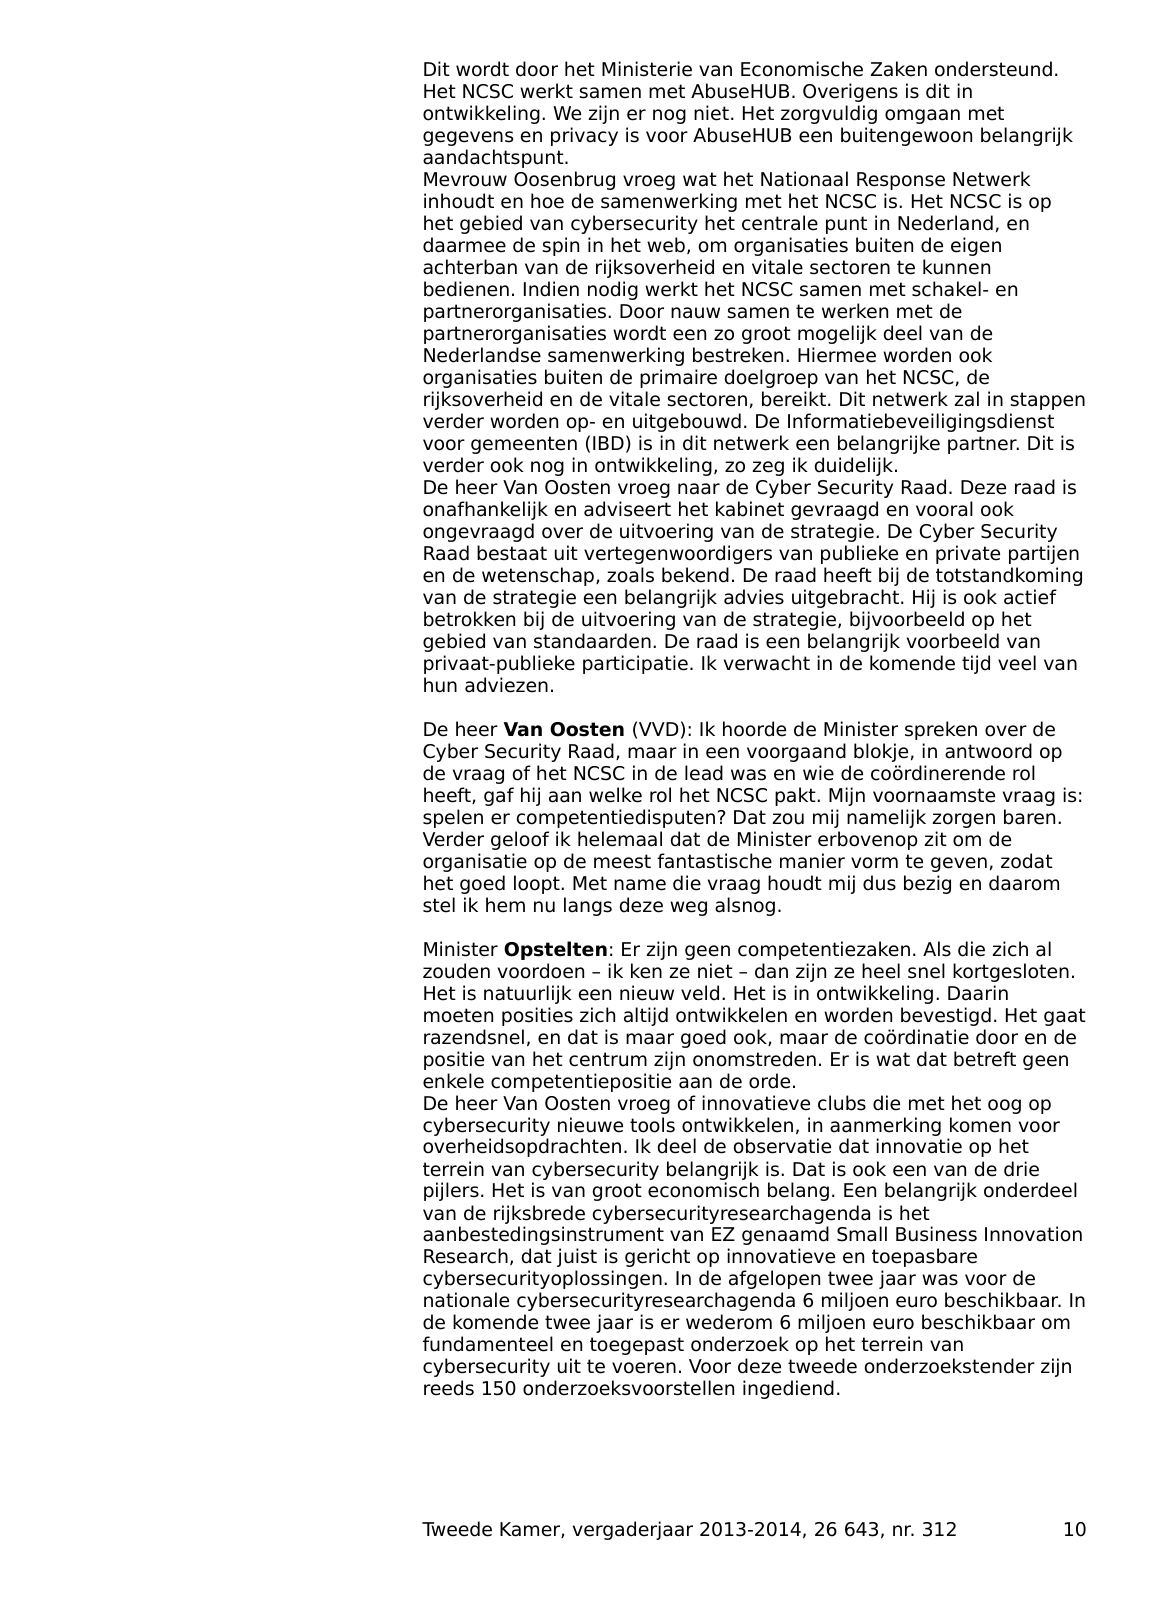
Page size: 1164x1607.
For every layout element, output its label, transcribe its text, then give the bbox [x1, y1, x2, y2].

text Dit wordt door het Ministerie van Economische Zaken ondersteund. Het NCSC werkt samen met AbuseHUB. Overigens is dit in ontwikkeling. We zijn er nog niet. Het zorgvuldig omgaan met gegevens en privacy is voor AbuseHUB een buitengewoon belangrijk aandachtspunt. [422, 59, 1087, 169]
text De heer Van Oosten (VVD): Ik hoorde de Minister spreken over de Cyber Security Raad, maar in een voorgaand blokje, in antwoord op de vraag of het NCSC in de lead was en wie de coördinerende rol heeft, gaf hij aan welke rol het NCSC pakt. Mijn voornaamste vraag is: spelen er competentiedisputen? Dat zou mij namelijk zorgen baren. Verder geloof ik helemaal dat de Minister erbovenop zit om de organisatie op de meest fantastische manier vorm te geven, zodat het goed loopt. Met name die vraag houdt mij dus bezig en daarom stel ik hem nu langs deze weg alsnog. [422, 719, 1087, 916]
text De heer Van Oosten vroeg of innovatieve clubs die met het oog op cybersecurity nieuwe tools ontwikkelen, in aanmerking komen voor overheidsopdrachten. Ik deel de observatie dat innovatie op het terrein van cybersecurity belangrijk is. Dat is ook een van de drie pijlers. Het is van groot economisch belang. Een belangrijk onderdeel van de rijksbrede cybersecurityresearchagenda is het aanbestedingsinstrument van EZ genaamd Small Business Innovation Research, dat juist is gericht op innovatieve en toepasbare cybersecurityoplossingen. In de afgelopen twee jaar was voor de nationale cybersecurityresearchagenda 6 miljoen euro beschikbaar. In de komende twee jaar is er wederom 6 miljoen euro beschikbaar om fundamenteel en toegepast onderzoek op het terrein van cybersecurity uit te voeren. Voor deze tweede onderzoekstender zijn reeds 150 onderzoeksvoorstellen ingediend. [422, 1092, 1087, 1400]
text De heer Van Oosten vroeg naar de Cyber Security Raad. Deze raad is onafhankelijk en adviseert het kabinet gevraagd en vooral ook ongevraagd over de uitvoering van de strategie. De Cyber Security Raad bestaat uit vertegenwoordigers van publieke en private partijen en de wetenschap, zoals bekend. De raad heeft bij de totstandkoming van de strategie een belangrijk advies uitgebracht. Hij is ook actief betrokken bij de uitvoering van de strategie, bijvoorbeeld op het gebied van standaarden. De raad is een belangrijk voorbeeld van privaat-publieke participatie. Ik verwacht in de komende tijd veel van hun adviezen. [422, 477, 1087, 696]
text Minister Opstelten: Er zijn geen competentiezaken. Als die zich al zouden voordoen – ik ken ze niet – dan zijn ze heel snel kortgesloten. Het is natuurlijk een nieuw veld. Het is in ontwikkeling. Daarin moeten posities zich altijd ontwikkelen en worden bevestigd. Het gaat razendsnel, en dat is maar goed ook, maar de coördinatie door en de positie van het centrum zijn onomstreden. Er is wat dat betreft geen enkele competentiepositie aan de orde. [422, 939, 1087, 1092]
text Mevrouw Oosenbrug vroeg wat het Nationaal Response Netwerk inhoudt en hoe de samenwerking met het NCSC is. Het NCSC is op het gebied van cybersecurity het centrale punt in Nederland, en daarmee de spin in het web, om organisaties buiten de eigen achterban van de rijksoverheid en vitale sectoren te kunnen bedienen. Indien nodig werkt het NCSC samen met schakel- en partnerorganisaties. Door nauw samen te werken met de partnerorganisaties wordt een zo groot mogelijk deel van de Nederlandse samenwerking bestreken. Hiermee worden ook organisaties buiten de primaire doelgroep van het NCSC, de rijksoverheid en de vitale sectoren, bereikt. Dit netwerk zal in stappen verder worden op- en uitgebouwd. De Informatiebeveiligingsdienst voor gemeenten (IBD) is in dit netwerk een belangrijke partner. Dit is verder ook nog in ontwikkeling, zo zeg ik duidelijk. [422, 169, 1087, 477]
